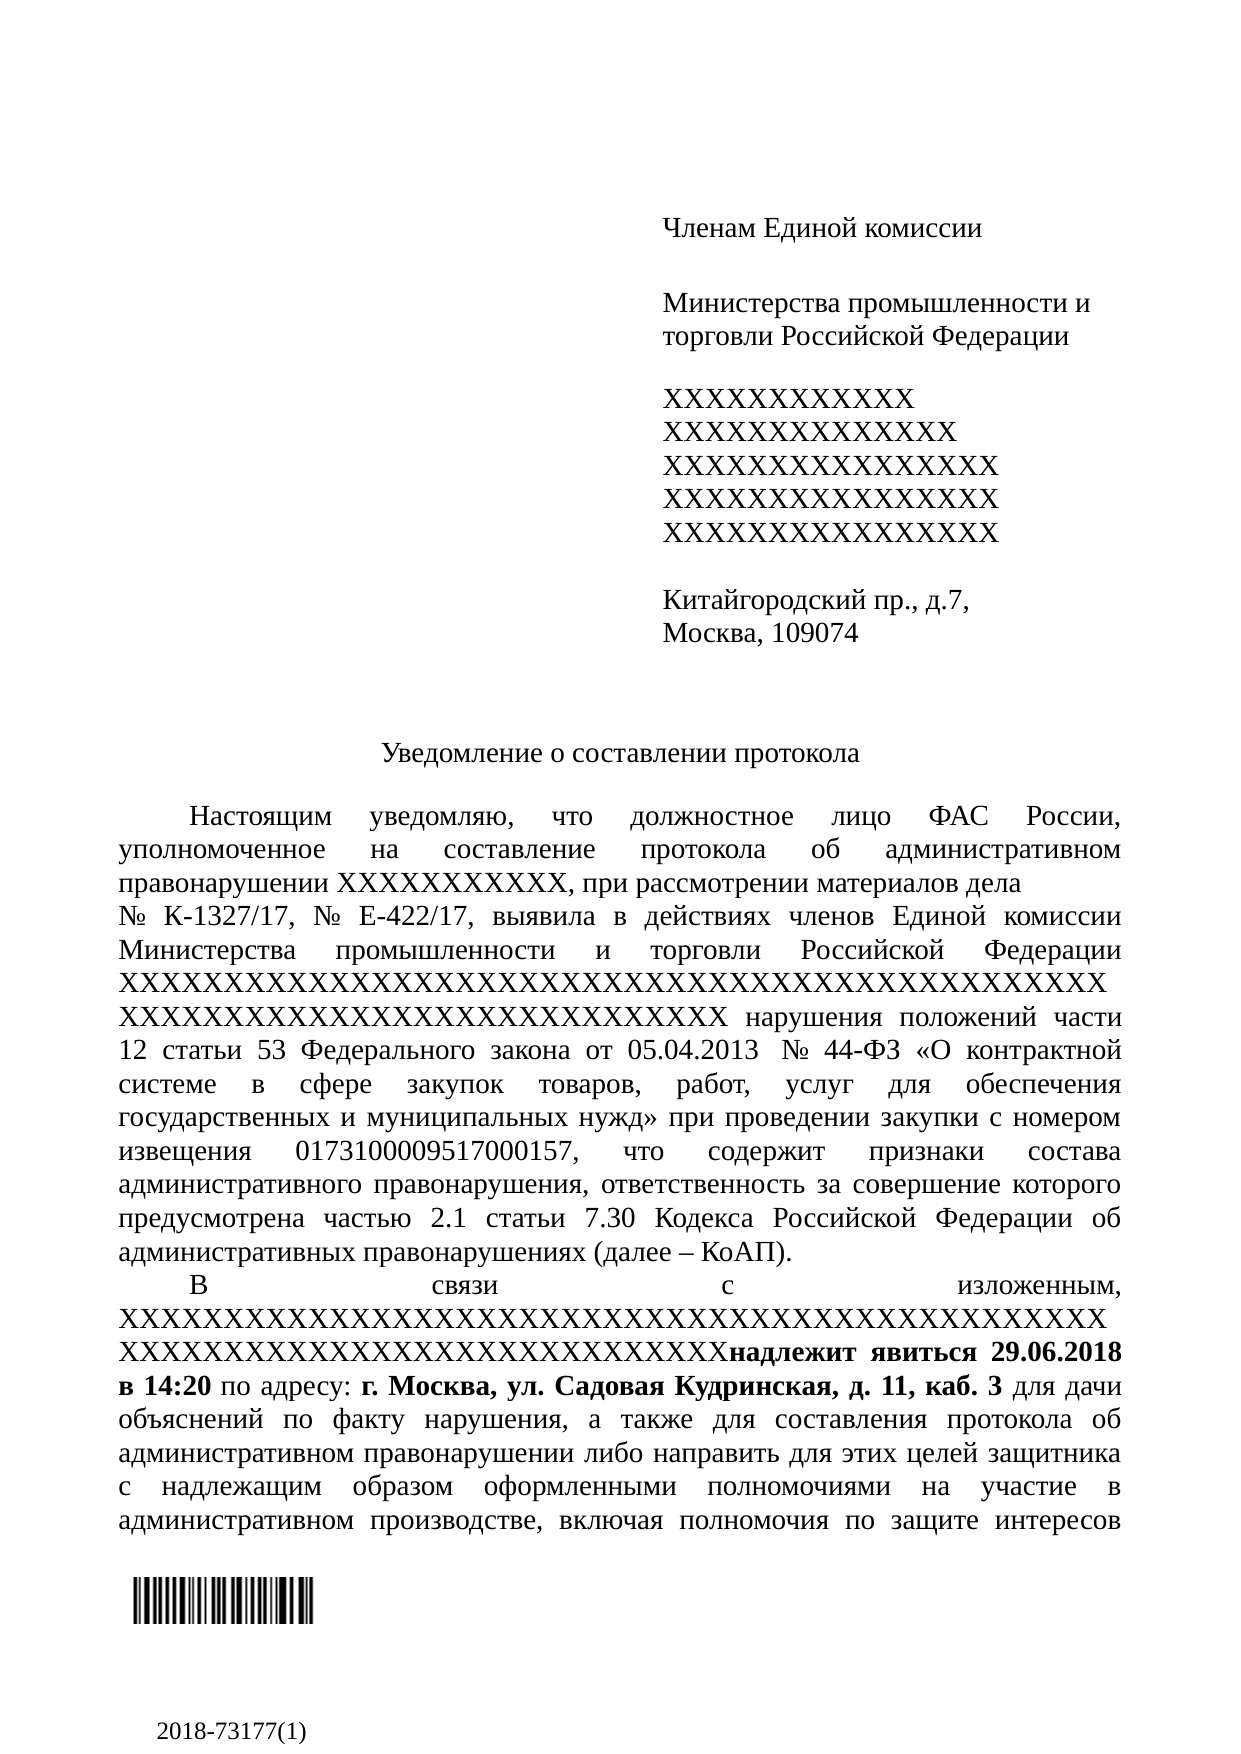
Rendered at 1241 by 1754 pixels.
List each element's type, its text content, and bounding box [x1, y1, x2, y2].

text XXXXXXXXXXXXXXXX [662, 448, 1122, 481]
text Китайгородский пр., д.7, [662, 582, 1122, 616]
text Министерства промышленности и торговли Российской Федерации [662, 285, 1122, 352]
text В связи с изложенным, XXXXXXXXXXXXXXXXXXXXXXXXXXXXXXXXXXXXXXXXXXXXXXXXXXXXXXXXXXXXXXXXXXXXXXXXXXXXнадлежит явиться 29.06.2018 в 14:20 по адресу: г. Москва, ул. Садовая Кудринская, д. 11, каб. 3 для дачи объяснений по факту нарушения, а также для составления протокола об административном правонарушении либо направить для этих целей защитника с надлежащим образом оформленными полномочиями на участие в административном производстве, включая полномочия по защите интересов [118, 1267, 1122, 1536]
text XXXXXXXXXXXXXXXX [662, 481, 1122, 515]
text XXXXXXXXXXXX [662, 381, 1122, 414]
text Уведомление о составлении протокола [118, 735, 1122, 769]
text XXXXXXXXXXXXXX [662, 414, 1122, 448]
text Настоящим уведомляю, что должностное лицо ФАС России, уполномоченное на составление протокола об административном правонарушении XXXXXXXXXXX, при рассмотрении материалов дела № К-1327/17, № Е-422/17, выявила в действиях членов Единой комиссии Министерства промышленности и торговли Российской Федерации XXXXXXXXXXXXXXXXXXXXXXXXXXXXXXXXXXXXXXXXXXXXXXXXXXXXXXXXXXXXXXXXXXXXXXXXXXXX нарушения положений части 12 статьи 53 Федерального закона от 05.04.2013 № 44-ФЗ «О контрактной системе в сфере закупок товаров, работ, услуг для обеспечения государственных и муниципальных нужд» при проведении закупки с номером извещения 0173100009517000157, что содержит признаки состава административного правонарушения, ответственность за совершение которого предусмотрена частью 2.1 статьи 7.30 Кодекса Российской Федерации об административных правонарушениях (далее – КоАП). [118, 798, 1122, 1267]
text Членам Единой комиссии [662, 210, 1122, 244]
text Москва, 109074 [662, 616, 1122, 649]
text XXXXXXXXXXXXXXXX [662, 515, 1122, 548]
picture [118, 1577, 331, 1624]
